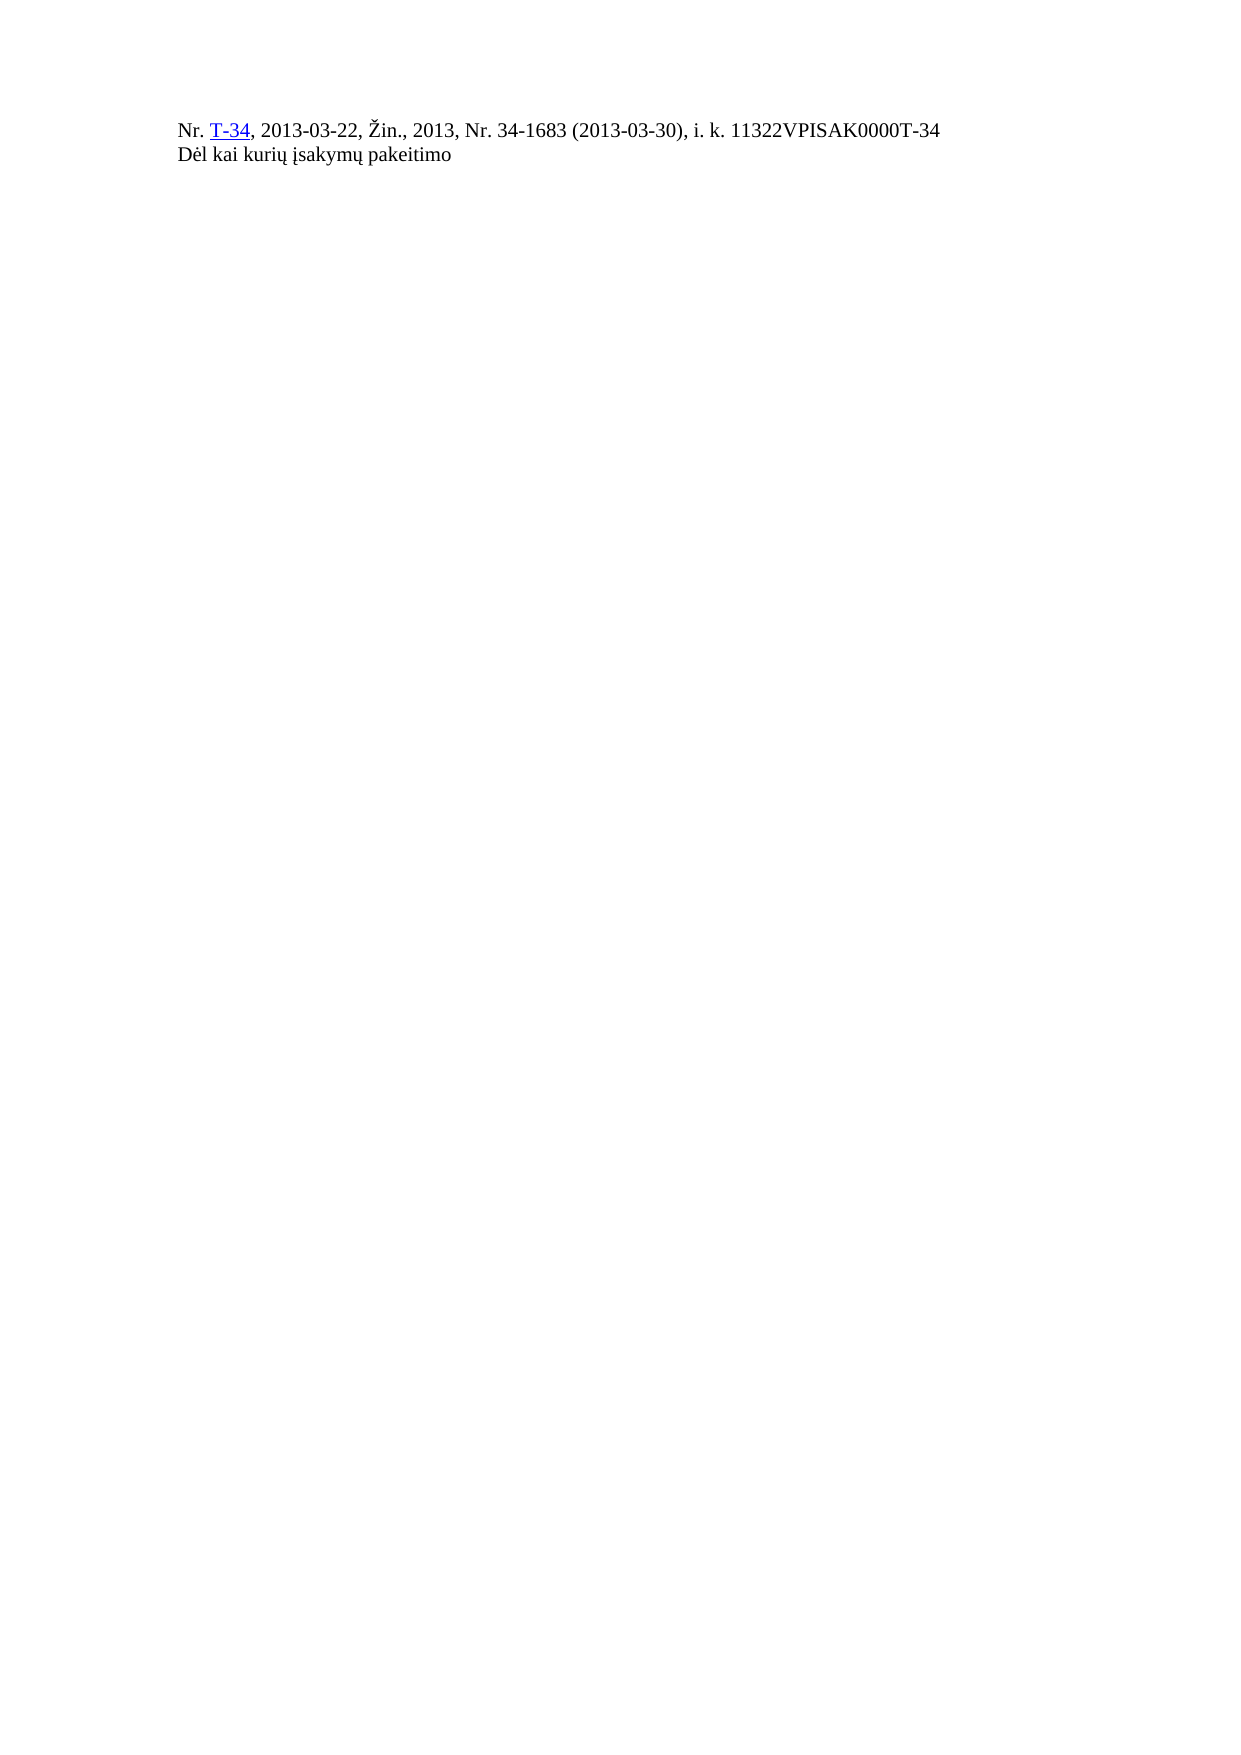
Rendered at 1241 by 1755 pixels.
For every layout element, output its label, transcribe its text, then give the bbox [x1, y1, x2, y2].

text Nr. T-34, 2013-03-22, Žin., 2013, Nr. 34-1683 (2013-03-30), i. k. 11322VPISAK0000T-34 [177, 118, 1122, 142]
text Dėl kai kurių įsakymų pakeitimo [177, 142, 1122, 166]
